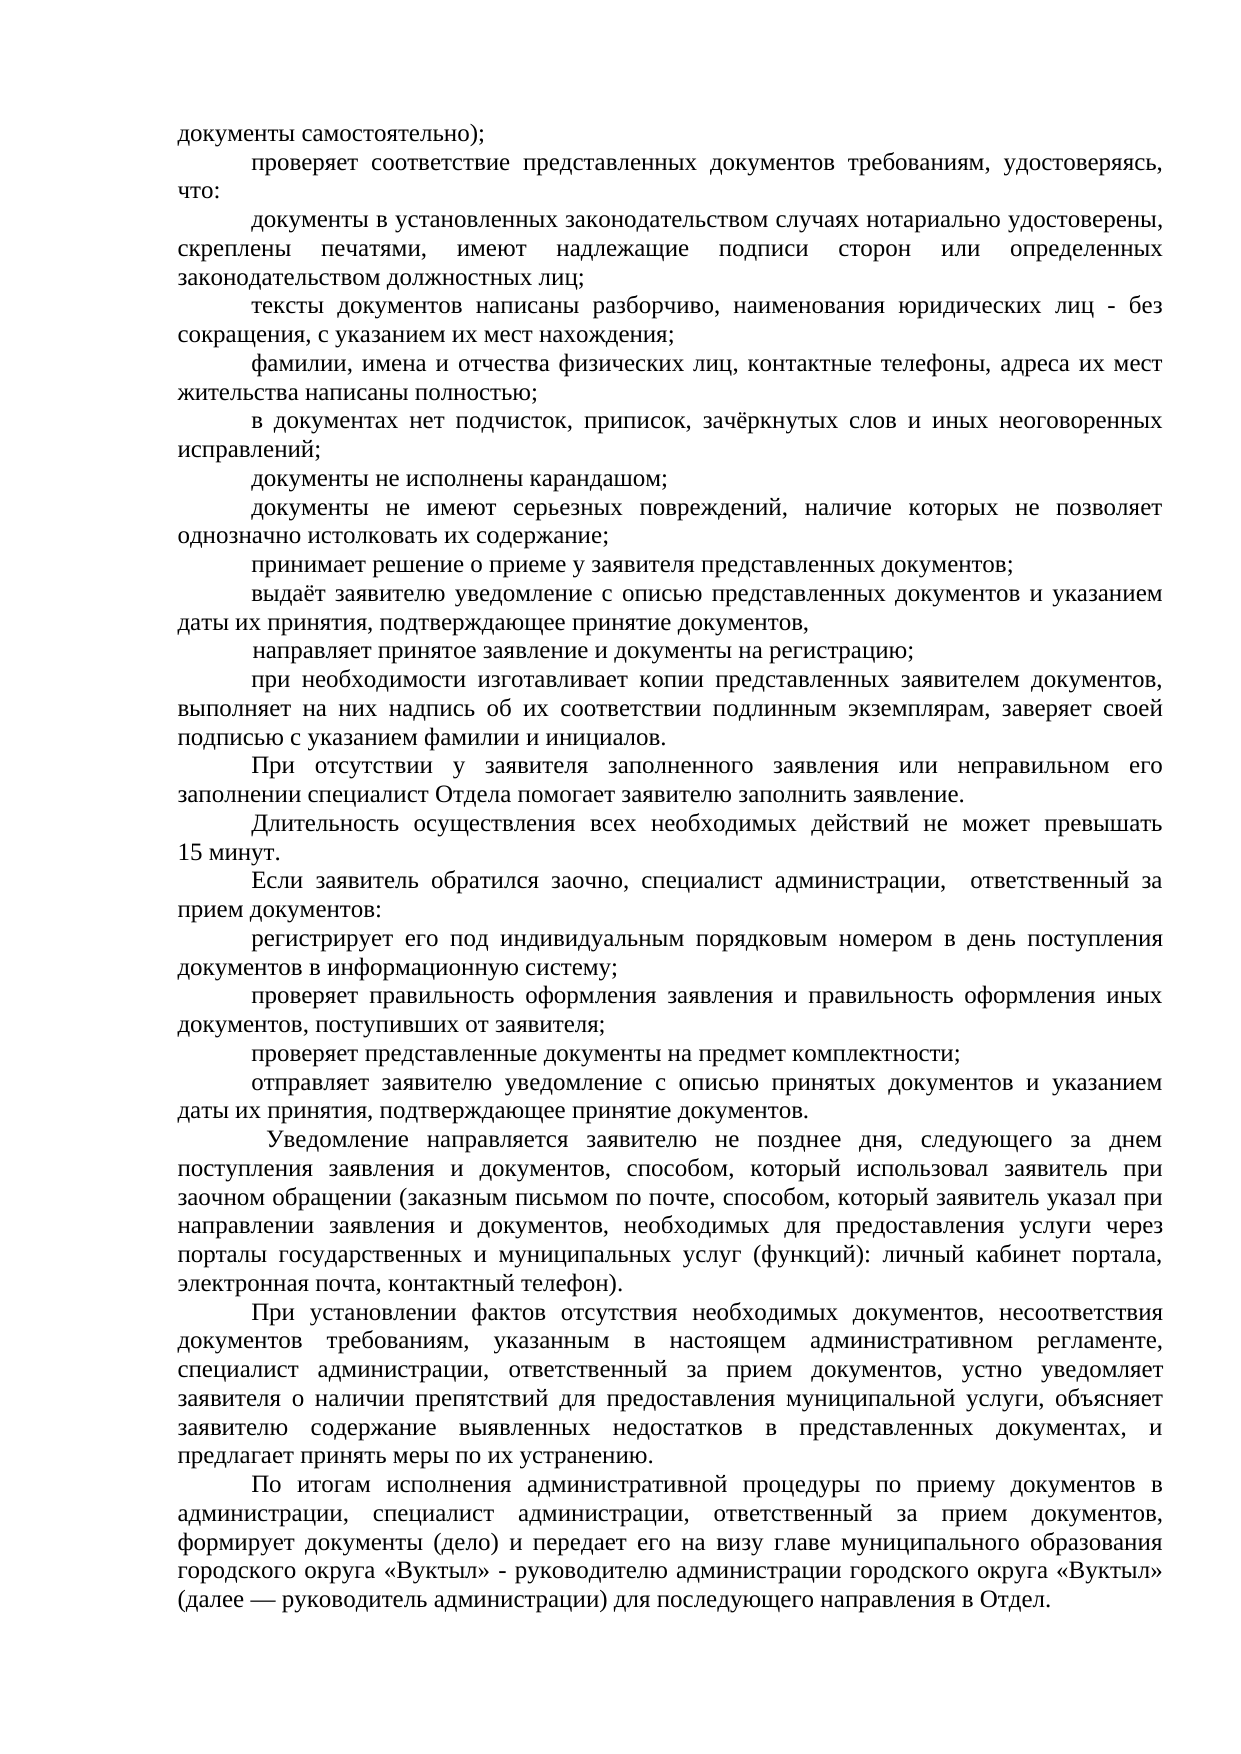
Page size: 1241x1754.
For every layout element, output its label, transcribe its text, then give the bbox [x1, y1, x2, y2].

text документы самостоятельно); [177, 118, 1164, 147]
text Длительность осуществления всех необходимых действий не может превышать 15 минут. [177, 808, 1164, 866]
text документы не исполнены карандашом; [177, 463, 1164, 492]
text в документах нет подчисток, приписок, зачёркнутых слов и иных неоговоренных исправлений; [177, 406, 1164, 463]
text Уведомление направляется заявителю не позднее дня, следующего за днем поступления заявления и документов, способом, который использовал заявитель при заочном обращении (заказным письмом по почте, способом, который заявитель указал при направлении заявления и документов, необходимых для предоставления услуги через порталы государственных и муниципальных услуг (функций): личный кабинет портала, электронная почта, контактный телефон). [177, 1124, 1164, 1297]
text принимает решение о приеме у заявителя представленных документов; [177, 549, 1164, 578]
text фамилии, имена и отчества физических лиц, контактные телефоны, адреса их мест жительства написаны полностью; [177, 348, 1164, 406]
text проверяет правильность оформления заявления и правильность оформления иных документов, поступивших от заявителя; [177, 981, 1164, 1038]
text направляет принятое заявление и документы на регистрацию; [177, 636, 1164, 664]
text документы не имеют серьезных повреждений, наличие которых не позволяет однозначно истолковать их содержание; [177, 492, 1164, 549]
text По итогам исполнения административной процедуры по приему документов в администрации, специалист администрации, ответственный за прием документов, формирует документы (дело) и передает его на визу главе муниципального образования городского округа «Вуктыл» - руководителю администрации городского округа «Вуктыл» (далее — руководитель администрации) для последующего направления в Отдел. [177, 1469, 1164, 1613]
text При установлении фактов отсутствия необходимых документов, несоответствия документов требованиям, указанным в настоящем административном регламенте, специалист администрации, ответственный за прием документов, устно уведомляет заявителя о наличии препятствий для предоставления муниципальной услуги, объясняет заявителю содержание выявленных недостатков в представленных документах, и предлагает принять меры по их устранению. [177, 1297, 1164, 1469]
text тексты документов написаны разборчиво, наименования юридических лиц - без сокращения, с указанием их мест нахождения; [177, 291, 1164, 348]
text регистрирует его под индивидуальным порядковым номером в день поступления документов в информационную систему; [177, 923, 1164, 981]
text проверяет соответствие представленных документов требованиям, удостоверяясь, что: [177, 147, 1164, 204]
text выдаёт заявителю уведомление с описью представленных документов и указанием даты их принятия, подтверждающее принятие документов, [177, 578, 1164, 636]
text Если заявитель обратился заочно, специалист администрации, ответственный за прием документов: [177, 866, 1164, 923]
text При отсутствии у заявителя заполненного заявления или неправильном его заполнении специалист Отдела помогает заявителю заполнить заявление. [177, 751, 1164, 808]
text проверяет представленные документы на предмет комплектности; [177, 1038, 1164, 1067]
text при необходимости изготавливает копии представленных заявителем документов, выполняет на них надпись об их соответствии подлинным экземплярам, заверяет своей подписью с указанием фамилии и инициалов. [177, 664, 1164, 751]
text документы в установленных законодательством случаях нотариально удостоверены, скреплены печатями, имеют надлежащие подписи сторон или определенных законодательством должностных лиц; [177, 204, 1164, 291]
text отправляет заявителю уведомление с описью принятых документов и указанием даты их принятия, подтверждающее принятие документов. [177, 1067, 1164, 1124]
